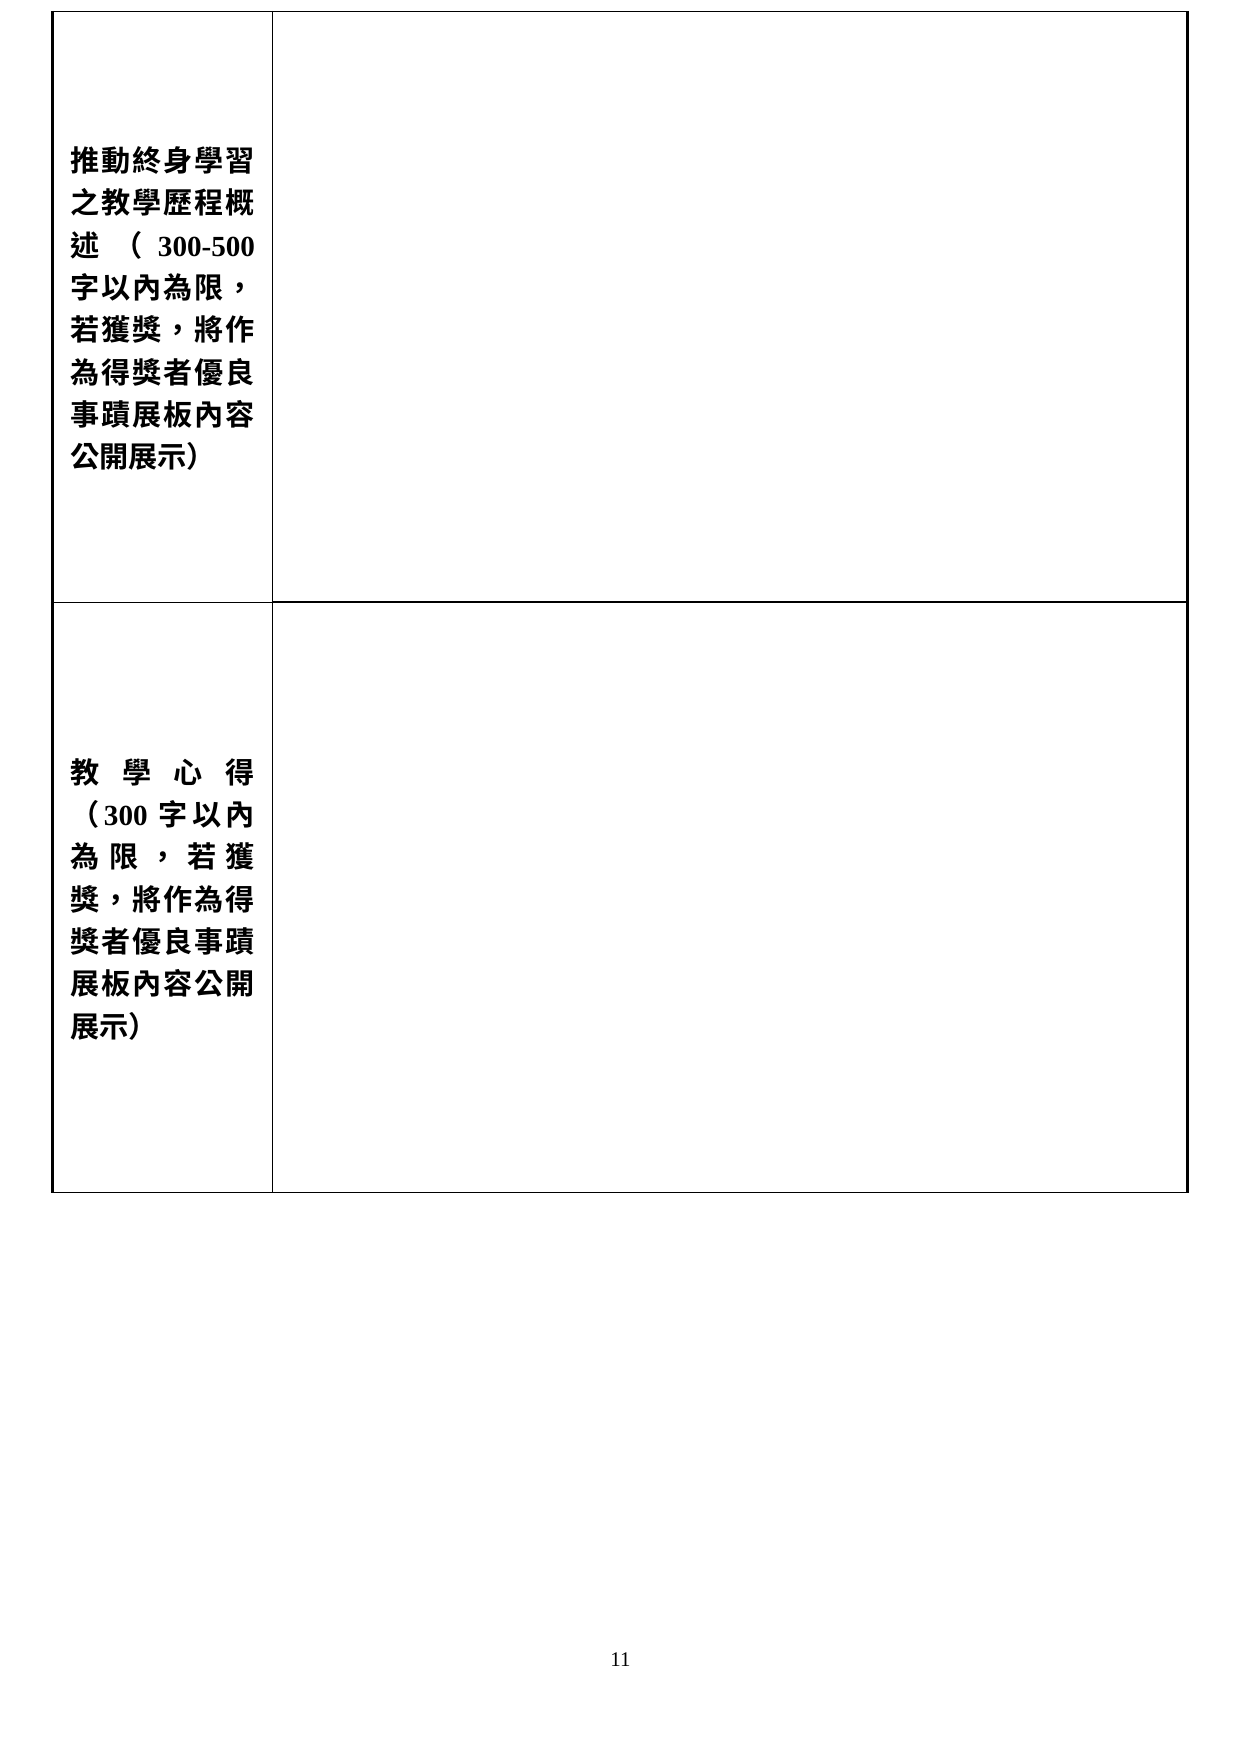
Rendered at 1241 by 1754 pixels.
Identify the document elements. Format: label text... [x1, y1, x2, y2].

table_cell 教學心得（300字以內為限，若獲獎，將作為得獎者優良事蹟展板內容公開展示） [54, 603, 272, 1192]
table_cell [273, 603, 1186, 1192]
table_cell 推動終身學習之教學歷程概述（300-500字以內為限，若獲獎，將作為得獎者優良事蹟展板內容公開展示） [54, 12, 272, 601]
table_cell [273, 12, 1186, 601]
